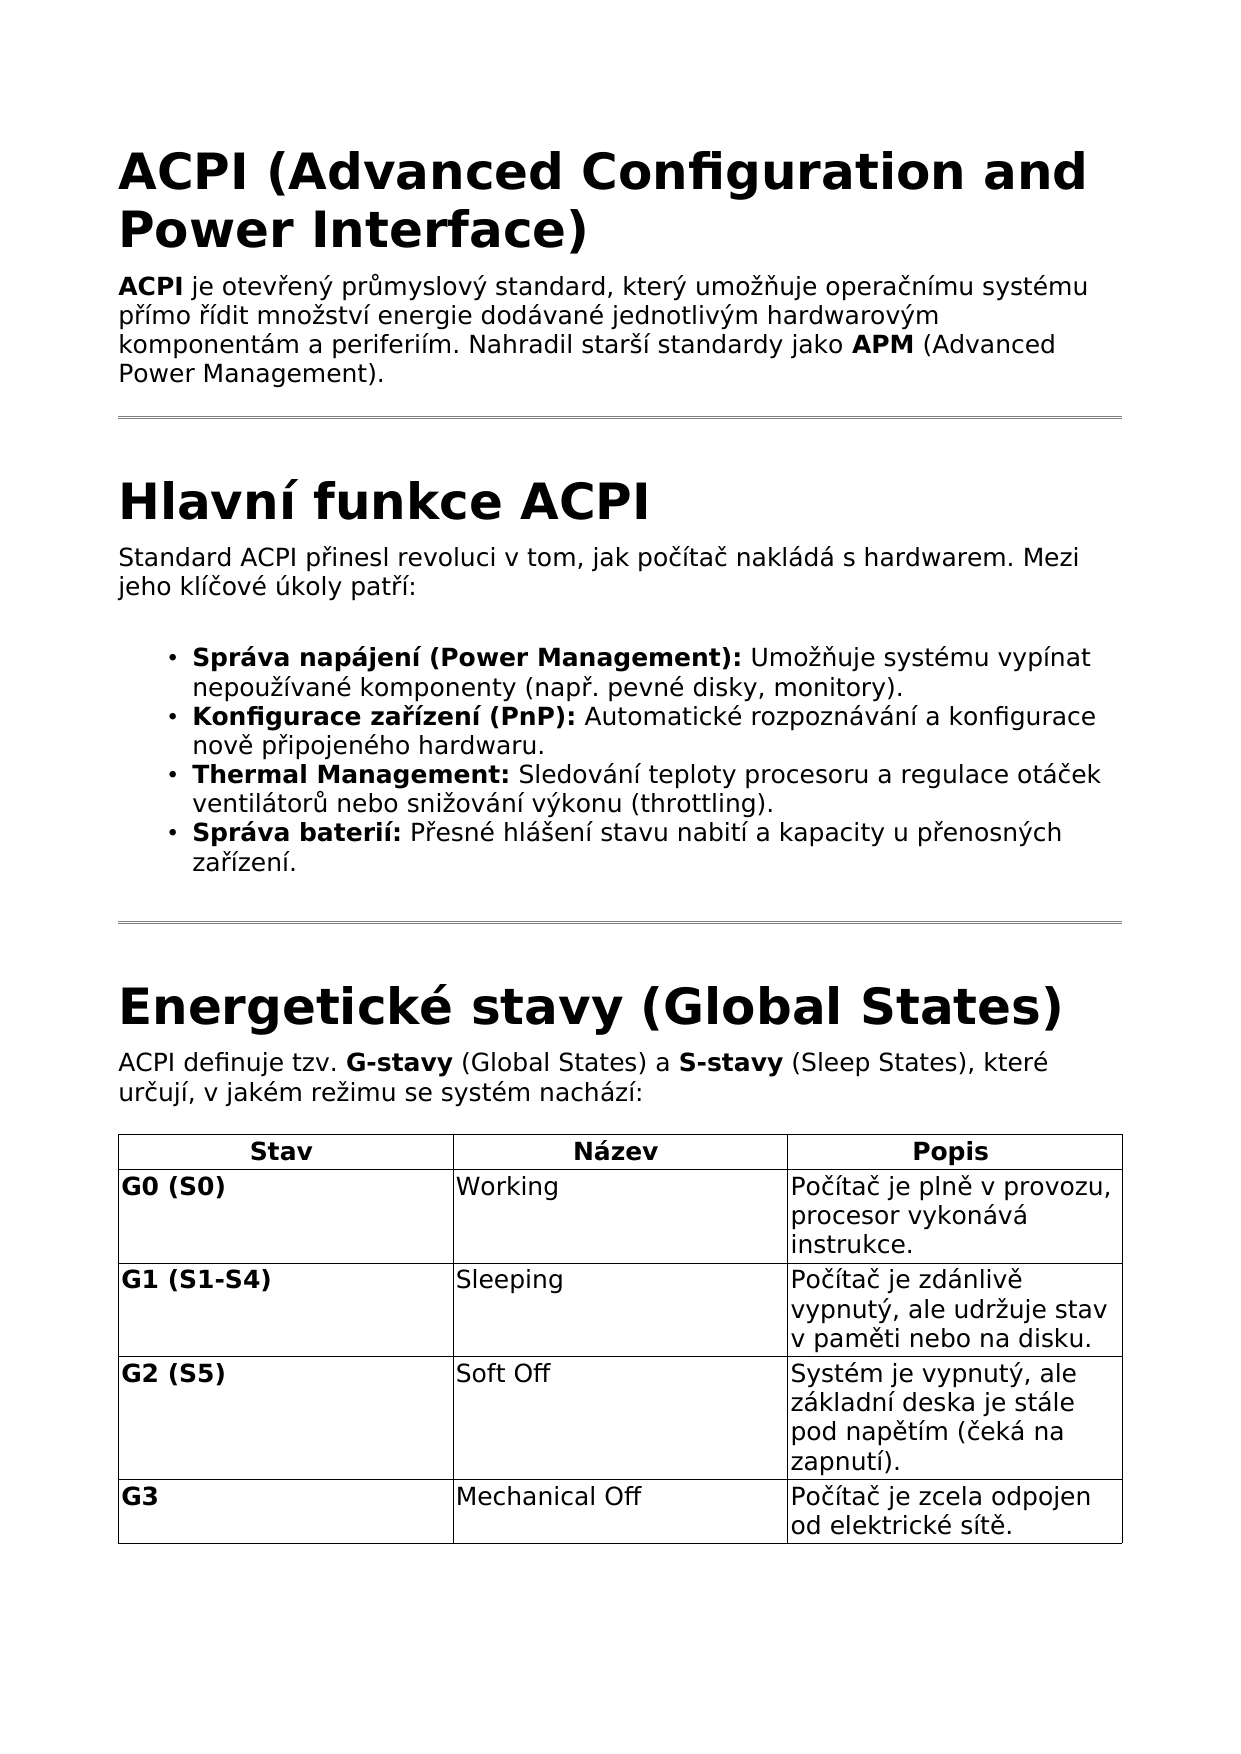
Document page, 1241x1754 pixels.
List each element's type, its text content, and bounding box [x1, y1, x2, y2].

table_cell Working [454, 1170, 787, 1263]
table_cell Sleeping [454, 1264, 787, 1356]
table_header Stav [119, 1135, 453, 1169]
table_cell Soft Off [454, 1357, 787, 1479]
table_cell G2 (S5) [119, 1357, 453, 1479]
list Konfigurace zařízení (PnP): Automatické rozpoznávání a konfigurace nově připojeného hardwaru. [177, 702, 1122, 760]
text ACPI je otevřený průmyslový standard, který umožňuje operačnímu systému přímo řídit množství energie dodávané jednotlivým hardwarovým komponentám a periferiím. Nahradil starší standardy jako APM (Advanced Power Management). [118, 272, 1122, 389]
list Správa napájení (Power Management): Umožňuje systému vypínat nepoužívané komponenty (např. pevné disky, monitory). [177, 644, 1122, 702]
table_header Popis [788, 1135, 1122, 1169]
list Thermal Management: Sledování teploty procesoru a regulace otáček ventilátorů nebo snižování výkonu (throttling). [177, 760, 1122, 819]
subtitle ACPI (Advanced Configuration and Power Interface) [118, 143, 1122, 259]
text Standard ACPI přinesl revoluci v tom, jak počítač nakládá s hardwarem. Mezi jeho klíčové úkoly patří: [118, 543, 1122, 602]
table_cell Počítač je zcela odpojen od elektrické sítě. [788, 1480, 1122, 1543]
table_cell G3 [119, 1480, 453, 1543]
table_header Název [454, 1135, 787, 1169]
table_cell Systém je vypnutý, ale základní deska je stále pod napětím (čeká na zapnutí). [788, 1357, 1122, 1479]
table_cell G1 (S1-S4) [119, 1264, 453, 1356]
text ACPI definuje tzv. G-stavy (Global States) a S-stavy (Sleep States), které určují, v jakém režimu se systém nachází: [118, 1048, 1122, 1107]
list Správa baterií: Přesné hlášení stavu nabití a kapacity u přenosných zařízení. [177, 819, 1122, 877]
subtitle Hlavní funkce ACPI [118, 473, 1122, 531]
table_cell Počítač je plně v provozu, procesor vykonává instrukce. [788, 1170, 1122, 1263]
table_cell Počítač je zdánlivě vypnutý, ale udržuje stav v paměti nebo na disku. [788, 1264, 1122, 1356]
subtitle Energetické stavy (Global States) [118, 978, 1122, 1036]
table_cell G0 (S0) [119, 1170, 453, 1263]
table_cell Mechanical Off [454, 1480, 787, 1543]
